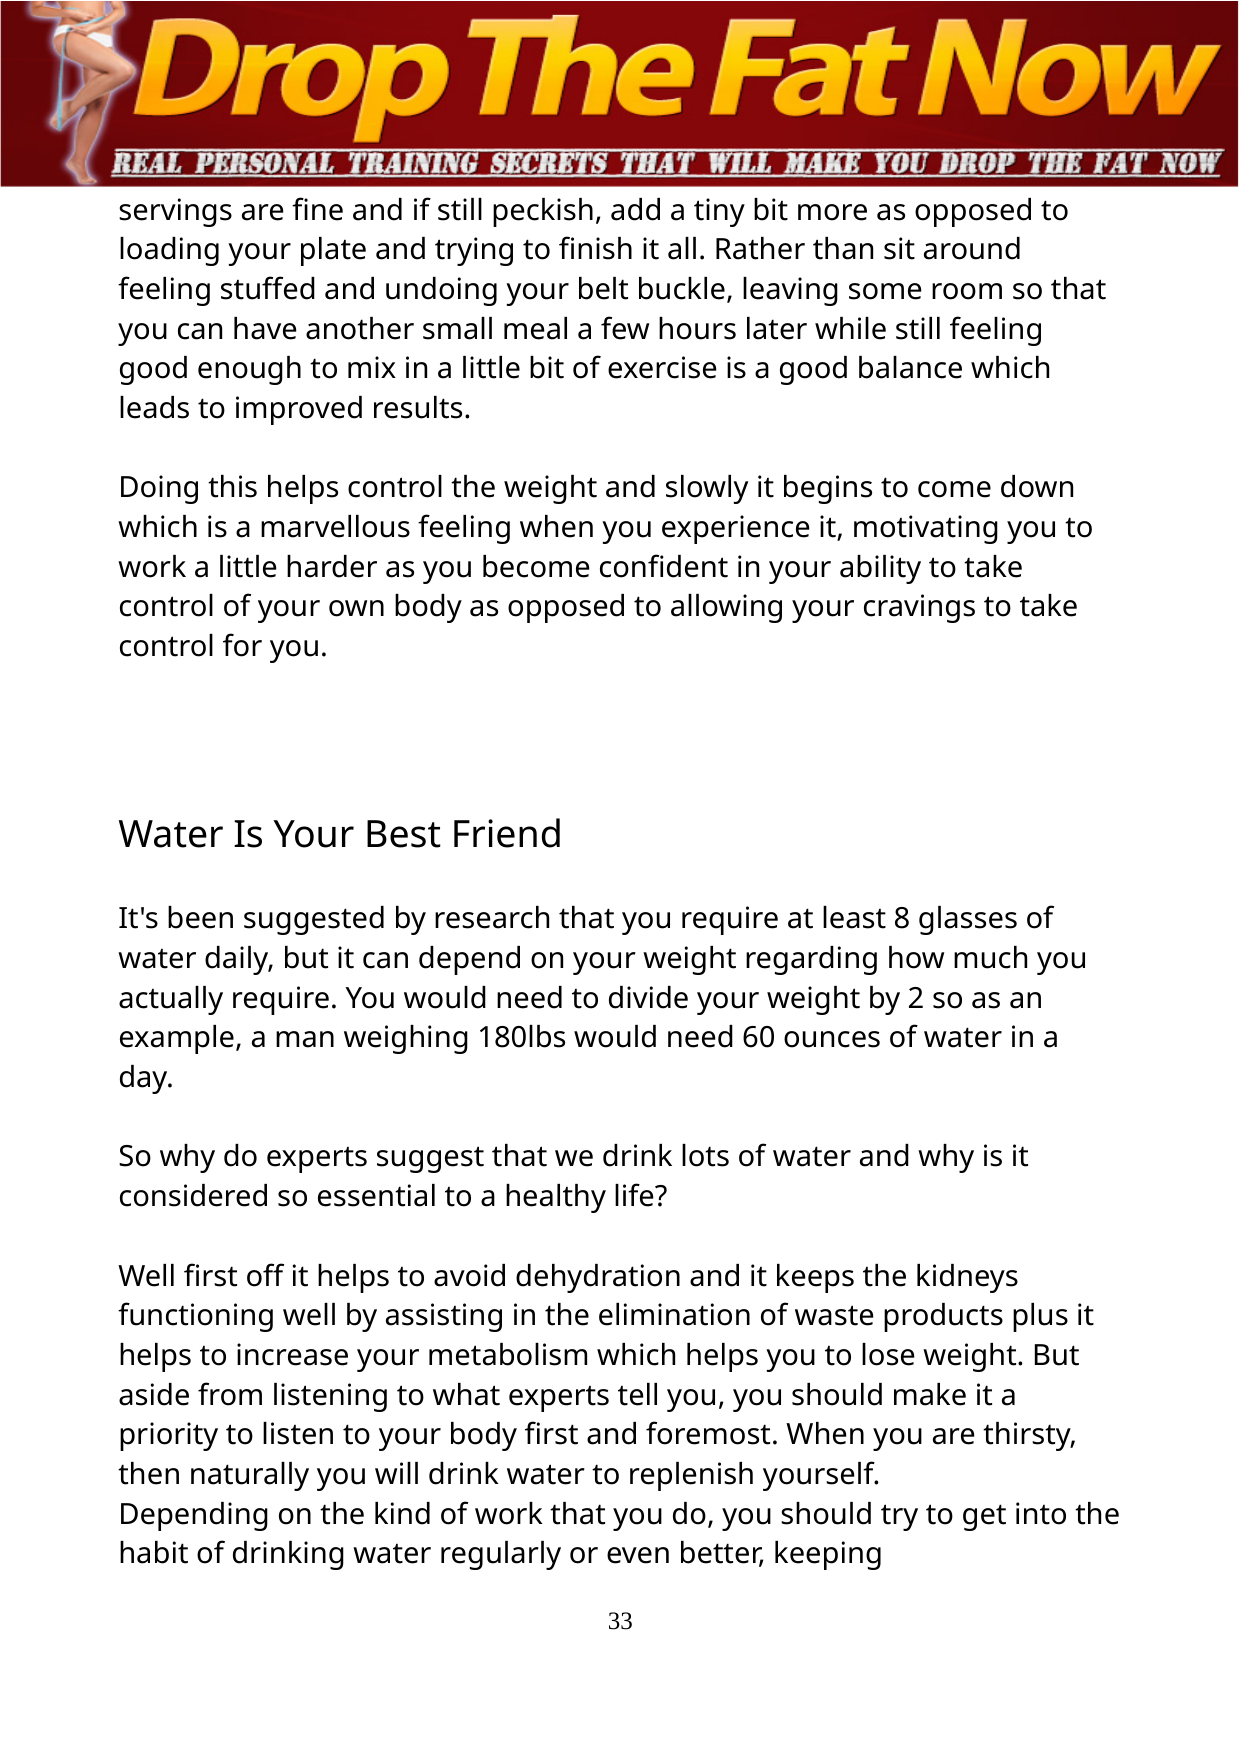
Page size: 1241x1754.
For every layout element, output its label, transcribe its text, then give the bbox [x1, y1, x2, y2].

text So why do experts suggest that we drink lots of water and why is it considered so essential to a healthy life? [118, 1136, 1122, 1215]
picture [0, 1, 1239, 189]
text servings are fine and if still peckish, add a tiny bit more as opposed to loading your plate and trying to finish it all. Rather than sit around feeling stuffed and undoing your belt buckle, leaving some room so that you can have another small meal a few hours later while still feeling good enough to mix in a little bit of exercise is a good balance which leads to improved results. [118, 189, 1122, 427]
text It's been suggested by research that you require at least 8 glasses of water daily, but it can depend on your weight regarding how much you actually require. You would need to divide your weight by 2 so as an example, a man weighing 180lbs would need 60 ounces of water in a day. [118, 898, 1122, 1096]
text Well first off it helps to avoid dehydration and it keeps the kidneys functioning well by assisting in the elimination of waste products plus it helps to increase your metabolism which helps you to lose weight. But aside from listening to what experts tell you, you should make it a priority to listen to your body first and foremost. When you are thirsty, then naturally you will drink water to replenish yourself. [118, 1255, 1122, 1493]
text Depending on the kind of work that you do, you should try to get into the habit of drinking water regularly or even better, keeping [118, 1493, 1122, 1572]
text Water Is Your Best Friend [118, 807, 1122, 858]
text Doing this helps control the weight and slowly it begins to come down which is a marvellous feeling when you experience it, motivating you to work a little harder as you become confident in your ability to take control of your own body as opposed to allowing your cravings to take control for you. [118, 467, 1122, 665]
